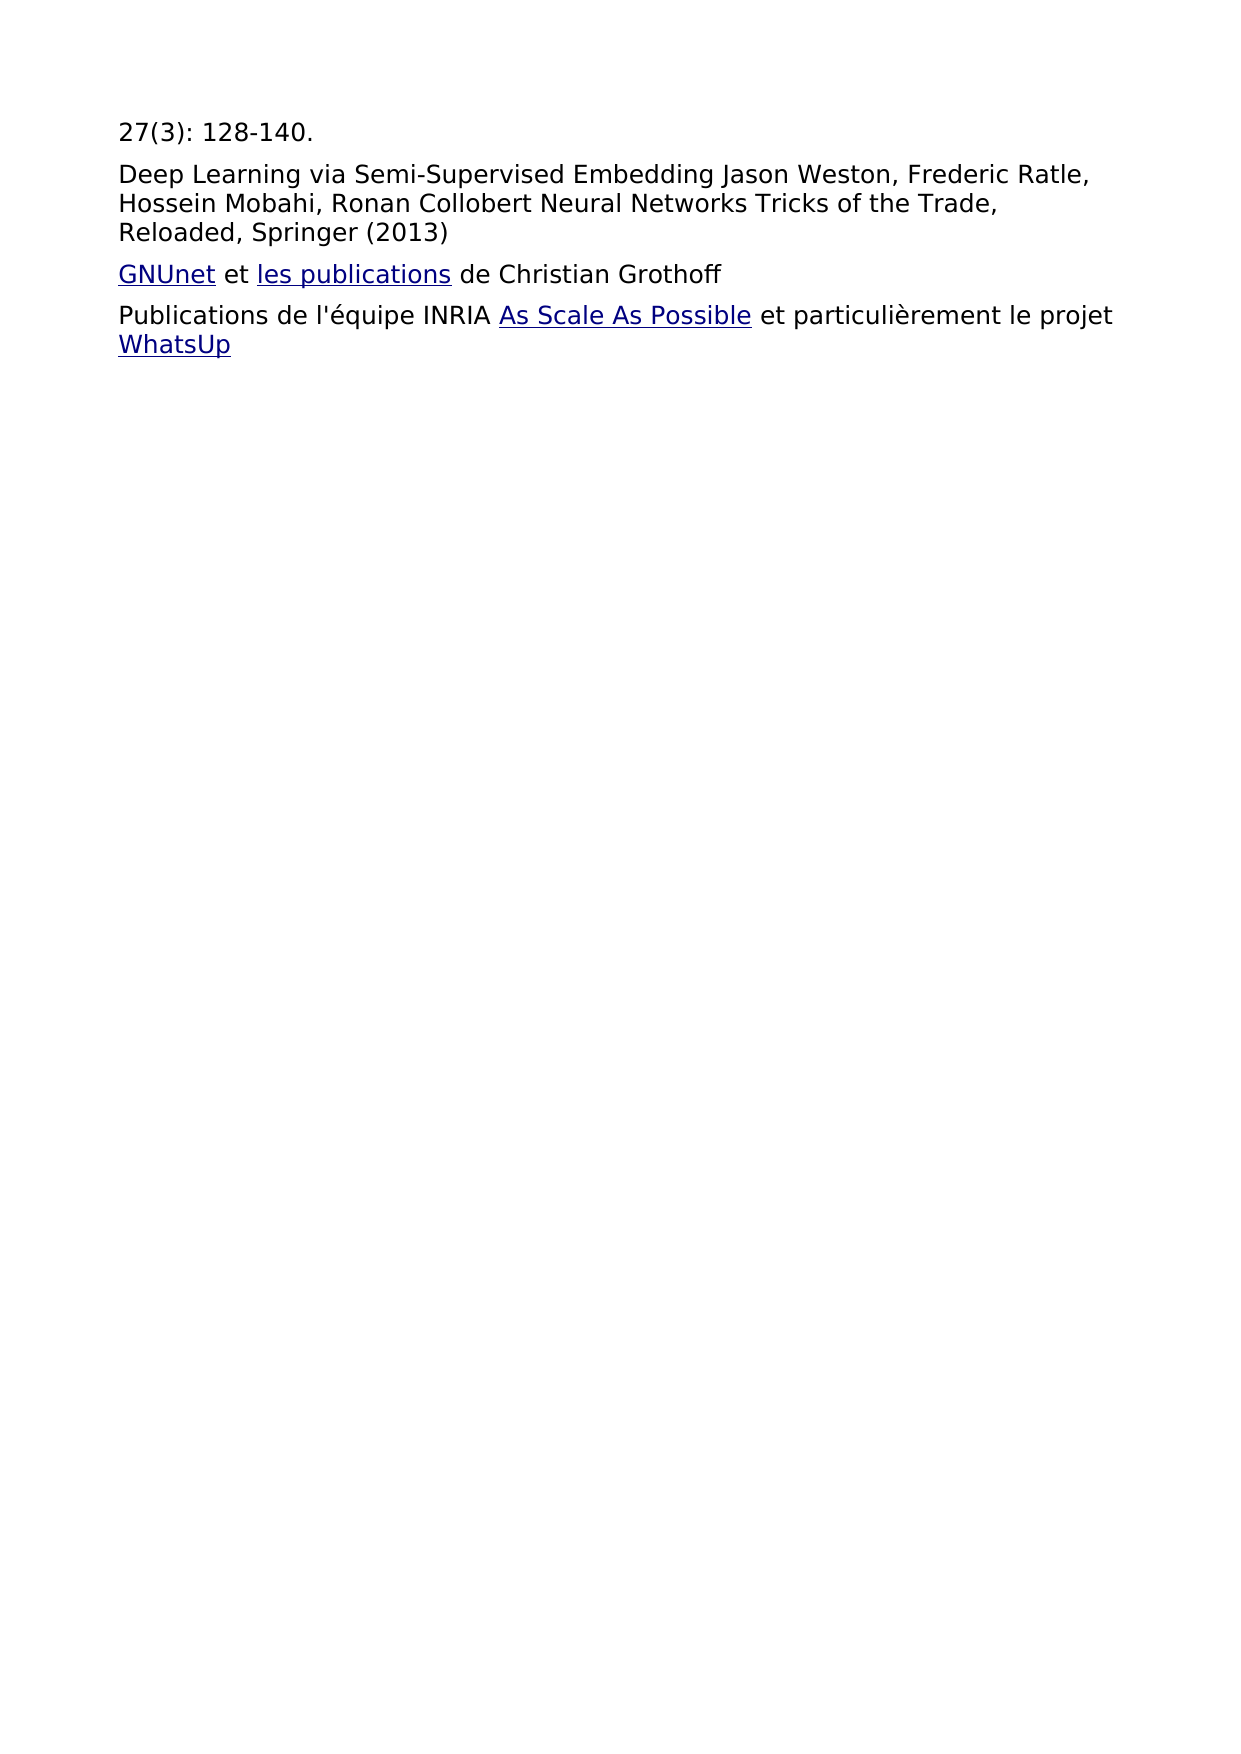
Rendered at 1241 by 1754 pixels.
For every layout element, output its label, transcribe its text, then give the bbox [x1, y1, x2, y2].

text 27(3): 128-140. [118, 118, 1122, 147]
text Deep Learning via Semi-Supervised Embedding Jason Weston, Frederic Ratle, Hossein Mobahi, Ronan Collobert Neural Networks Tricks of the Trade, Reloaded, Springer (2013) [118, 160, 1122, 247]
text Publications de l'équipe INRIA As Scale As Possible et particulièrement le projet WhatsUp [118, 301, 1122, 360]
text ￼￼GNUnet et les publications de Christian Grothoff [118, 260, 1122, 289]
